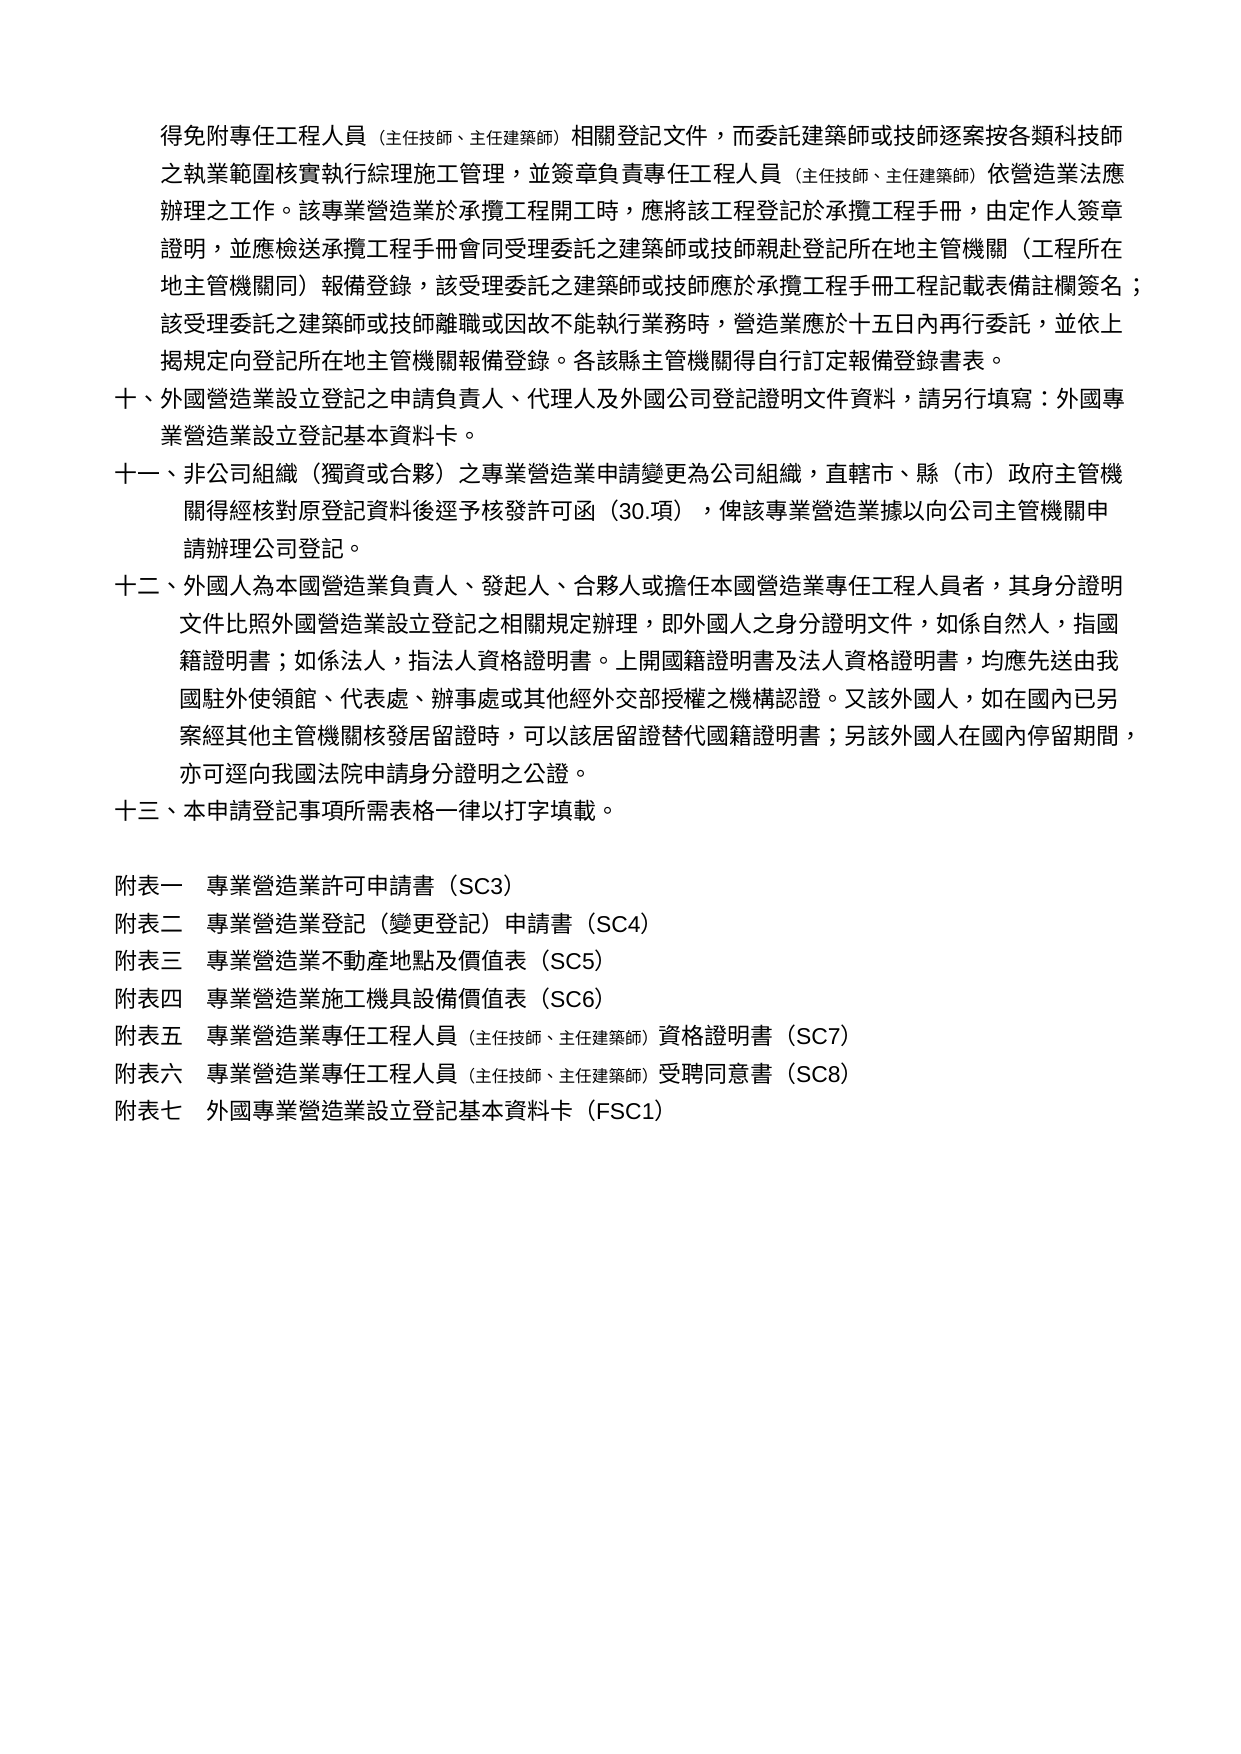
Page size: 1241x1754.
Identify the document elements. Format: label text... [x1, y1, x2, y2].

text 附表二 專業營造業登記（變更登記）申請書（SC4） [114, 902, 1126, 939]
text 十三、本申請登記事項所需表格一律以打字填載。 [114, 789, 1126, 827]
text 附表三 專業營造業不動產地點及價值表（SC5） [114, 939, 1126, 977]
text 附表七 外國專業營造業設立登記基本資料卡（FSC1） [114, 1089, 1126, 1127]
text 附表五 專業營造業專任工程人員（主任技師、主任建築師）資格證明書（SC7） [114, 1014, 1126, 1052]
text 十二、外國人為本國營造業負責人、發起人、合夥人或擔任本國營造業專任工程人員者，其身分證明文件比照外國營造業設立登記之相關規定辦理，即外國人之身分證明文件，如係自然人，指國籍證明書；如係法人，指法人資格證明書。上開國籍證明書及法人資格證明書，均應先送由我國駐外使領館、代表處、辦事處或其他經外交部授權之機構認證。又該外國人，如在國內已另案經其他主管機關核發居留證時，可以該居留證替代國籍證明書；另該外國人在國內停留期間，亦可逕向我國法院申請身分證明之公證。 [114, 564, 1126, 789]
text 附表一 專業營造業許可申請書（SC3） [114, 864, 1126, 902]
text 附表六 專業營造業專任工程人員（主任技師、主任建築師）受聘同意書（SC8） [114, 1052, 1126, 1089]
text 九、設立登記於澎湖縣、金門縣、連江縣與臺東縣蘭嶼鄉、綠島鄉及屏東縣琉球鄉之專業營造業承攬各該縣、鄉之當地工程，依離島地區營造業人員設置及管理辦法第四條第一項第一款規定登記者，得免附專任工程人員（主任技師、主任建築師）相關登記文件，而委託建築師或技師逐案按各類科技師之執業範圍核實執行綜理施工管理，並簽章負責專任工程人員（主任技師、主任建築師）依營造業法應辦理之工作。該專業營造業於承攬工程開工時，應將該工程登記於承攬工程手冊，由定作人簽章證明，並應檢送承攬工程手冊會同受理委託之建築師或技師親赴登記所在地主管機關（工程所在地主管機關同）報備登錄，該受理委託之建築師或技師應於承攬工程手冊工程記載表備註欄簽名；該受理委託之建築師或技師離職或因故不能執行業務時，營造業應於十五日內再行委託，並依上揭規定向登記所在地主管機關報備登錄。各該縣主管機關得自行訂定報備登錄書表。 [114, 114, 1126, 377]
text 十、外國營造業設立登記之申請負責人、代理人及外國公司登記證明文件資料，請另行填寫：外國專業營造業設立登記基本資料卡。 [114, 377, 1126, 452]
text 十一、非公司組織（獨資或合夥）之專業營造業申請變更為公司組織，直轄市、縣（市）政府主管機關得經核對原登記資料後逕予核發許可函（30.項），俾該專業營造業據以向公司主管機關申請辦理公司登記。 [114, 452, 1126, 564]
text 附表四 專業營造業施工機具設備價值表（SC6） [114, 977, 1126, 1014]
